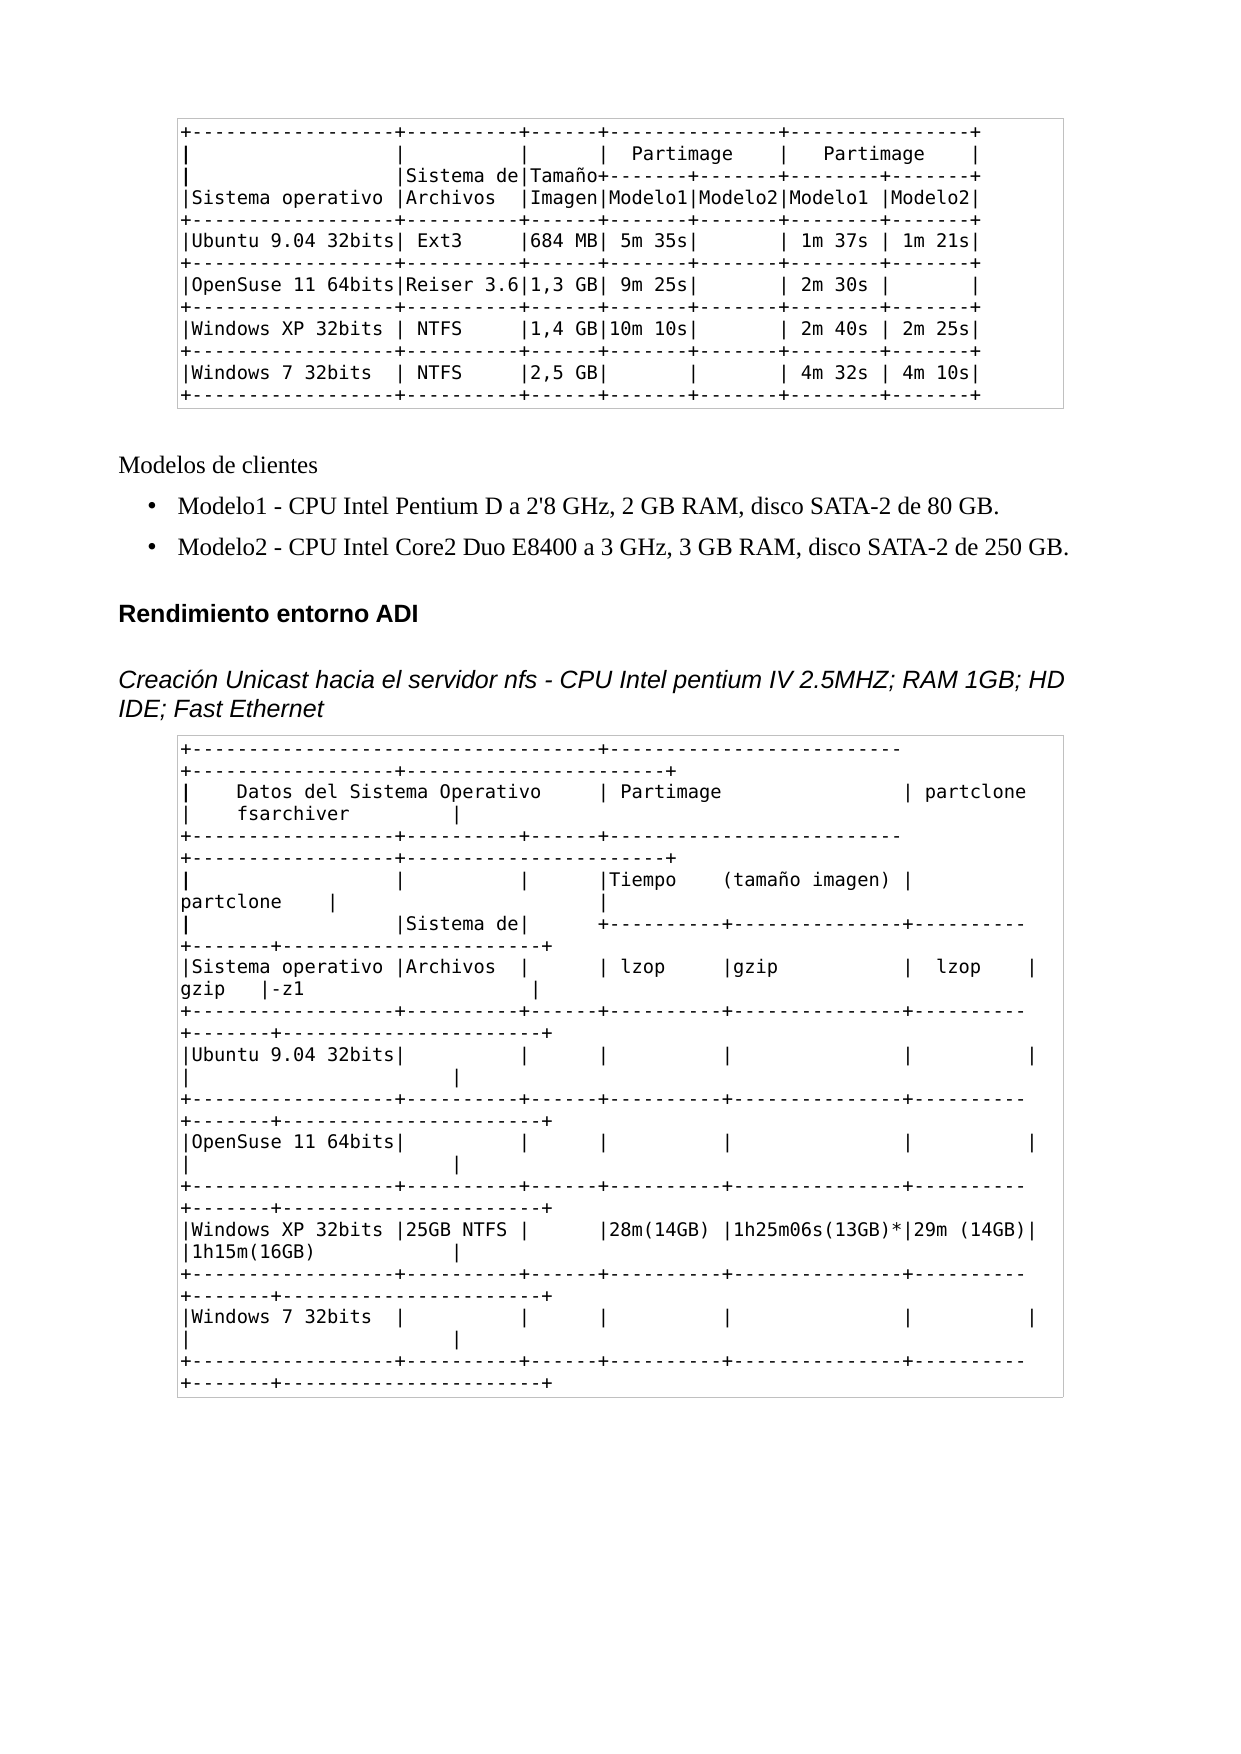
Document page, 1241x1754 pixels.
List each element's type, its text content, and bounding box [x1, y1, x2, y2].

subtitle Rendimiento entorno ADI [118, 598, 1122, 627]
text +------------------------------------+--------------------------+------------------+-----------------------+ | Datos del Sistema Operativo | Partimage | partclone | fsarchiver | +------------------+----------+------+--------------------------+------------------+-----------------------+ | | | |Tiempo (tamaño imagen) | partclone | | | |Sistema de| +----------+---------------+----------+-------+-----------------------+ |Sistema operativo |Archivos | | lzop |gzip | lzop |gzip |-z1 | +------------------+----------+------+----------+---------------+----------+-------+-----------------------+ |Ubuntu 9.04 32bits| | | | | | | | +------------------+----------+------+----------+---------------+----------+-------+-----------------------+ |OpenSuse 11 64bits| | | | | | | | +------------------+----------+------+----------+---------------+----------+-------+-----------------------+ |Windows XP 32bits |25GB NTFS | |28m(14GB) |1h25m06s(13GB)*|29m (14GB)| |1h15m(16GB) | +------------------+----------+------+----------+---------------+----------+-------+-----------------------+ |Windows 7 32bits | | | | | | | | +------------------+----------+------+----------+---------------+----------+-------+-----------------------+ [178, 736, 1063, 1397]
text +------------------+----------+------+---------------+----------------+ | | | | Partimage | Partimage | | |Sistema de|Tamaño+-------+-------+--------+-------+ |Sistema operativo |Archivos |Imagen|Modelo1|Modelo2|Modelo1 |Modelo2| +------------------+----------+------+-------+-------+--------+-------+ |Ubuntu 9.04 32bits| Ext3 |684 MB| 5m 35s| | 1m 37s | 1m 21s| +------------------+----------+------+-------+-------+--------+-------+ |OpenSuse 11 64bits|Reiser 3.6|1,3 GB| 9m 25s| | 2m 30s | | +------------------+----------+------+-------+-------+--------+-------+ |Windows XP 32bits | NTFS |1,4 GB|10m 10s| | 2m 40s | 2m 25s| +------------------+----------+------+-------+-------+--------+-------+ |Windows 7 32bits | NTFS |2,5 GB| | | 4m 32s | 4m 10s| +------------------+----------+------+-------+-------+--------+-------+ [178, 119, 1063, 408]
text Modelos de clientes [118, 450, 1122, 478]
list Modelo1 - CPU Intel Pentium D a 2'8 GHz, 2 GB RAM, disco SATA-2 de 80 GB. [148, 491, 1122, 520]
list Modelo2 - CPU Intel Core2 Duo E8400 a 3 GHz, 3 GB RAM, disco SATA-2 de 250 GB. [148, 532, 1122, 561]
subtitle Creación Unicast hacia el servidor nfs - CPU Intel pentium IV 2.5MHZ; RAM 1GB; HD IDE; Fast Ethernet [118, 665, 1122, 722]
